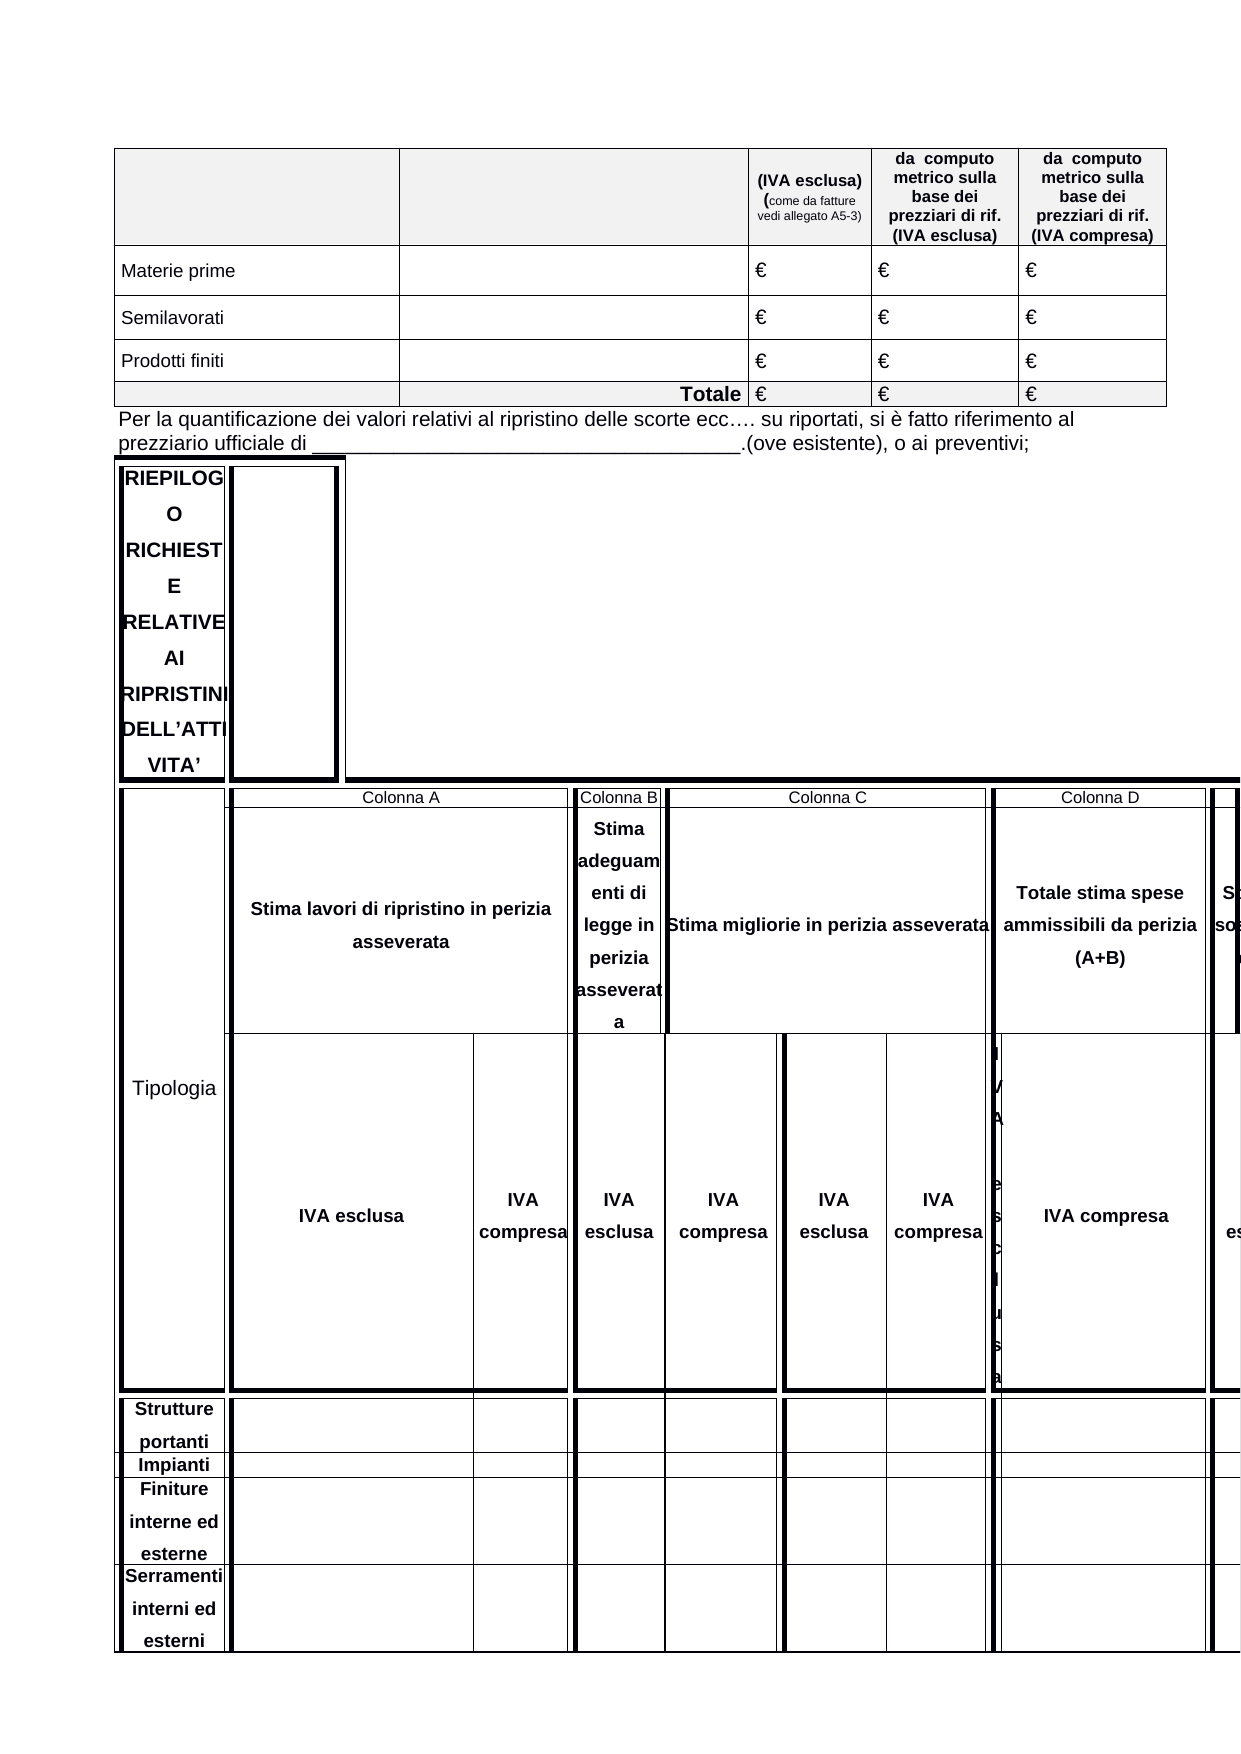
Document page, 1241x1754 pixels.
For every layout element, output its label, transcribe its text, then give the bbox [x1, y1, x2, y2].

table_cell Spese ammissibili già sostenute documentate e ritenute congrue [1215, 808, 1235, 1033]
table_cell Stima adeguamenti di legge in perizia asseverata [578, 808, 660, 1033]
table_cell [573, 1393, 664, 1398]
table_cell Totale stima spese ammissibili da perizia (A+B) [996, 808, 1205, 1033]
table_cell € [749, 296, 871, 338]
table_cell IVA esclusa [578, 1034, 664, 1388]
table_cell IVA compresa [1002, 1034, 1205, 1388]
table_cell [887, 1399, 985, 1452]
table_cell [996, 1453, 1001, 1477]
table_cell [568, 1453, 573, 1477]
table_cell [225, 808, 229, 1033]
table_cell Stima lavori di ripristino in perizia asseverata [234, 808, 567, 1033]
table_cell € [1019, 246, 1166, 295]
table_header (IVA esclusa) (come da fatture vedi allegato A5-3) [749, 149, 871, 244]
table_cell IVA compresa [887, 1034, 985, 1388]
table_header [115, 149, 399, 244]
table_cell [777, 1565, 781, 1651]
table_cell [1206, 1565, 1210, 1651]
table_header [400, 149, 748, 244]
table_cell [1215, 1565, 1240, 1651]
table_cell [1215, 1453, 1240, 1477]
table_cell [578, 1478, 664, 1564]
table_cell Tipologia [124, 789, 224, 1388]
table_cell Impianti [124, 1453, 224, 1477]
table_cell [887, 1478, 985, 1564]
table_cell Prodotti finiti [115, 340, 399, 381]
table_cell [474, 1388, 573, 1452]
table_cell [578, 1399, 664, 1452]
table_cell [986, 1453, 990, 1477]
table_cell € [1019, 340, 1166, 381]
table_cell [474, 1478, 567, 1564]
table_cell [234, 1478, 473, 1564]
table_cell € [1019, 296, 1166, 338]
table_cell Colonna D [990, 783, 1210, 807]
table_cell [986, 1034, 990, 1388]
table_cell € [872, 340, 1018, 381]
table_cell Totale [400, 382, 748, 406]
table_cell [996, 1565, 1001, 1651]
table_cell Colonna B [573, 783, 665, 807]
table_cell Materie prime [115, 246, 399, 295]
table_cell Colonna A [229, 777, 573, 807]
table_cell [568, 1478, 573, 1564]
table_cell [787, 1453, 886, 1477]
table_header da computo metrico sulla base dei prezziari di rif. (IVA esclusa) [872, 149, 1018, 244]
table_cell [234, 1565, 473, 1651]
table_cell IVA esclusa [787, 1034, 886, 1388]
table_cell IVA esclusa [996, 1122, 1001, 1183]
table_cell [1002, 1478, 1205, 1564]
table_cell [777, 1034, 781, 1388]
table_cell IVA compresa [666, 1034, 776, 1388]
table_cell [225, 1034, 229, 1388]
table_cell [986, 1478, 990, 1564]
table_cell [234, 1453, 473, 1477]
table_cell [990, 1389, 1001, 1398]
table_cell Colonna E [1215, 789, 1235, 807]
table_cell Strutture portanti [119, 1388, 229, 1452]
table_cell [1206, 1034, 1210, 1388]
table_cell [996, 1478, 1001, 1564]
table_cell [229, 1393, 473, 1398]
table_cell [1215, 1478, 1240, 1564]
table_cell [781, 1389, 886, 1398]
table_cell [986, 1565, 990, 1651]
table_cell [996, 1399, 1001, 1452]
table_cell Finiture interne ed esterne [124, 1478, 224, 1564]
table_cell [1002, 1388, 1210, 1452]
table_cell [887, 1388, 990, 1452]
table_cell Semilavorati [115, 296, 399, 338]
table_cell [666, 1565, 776, 1651]
table_cell [787, 1399, 886, 1452]
table_cell [474, 1453, 567, 1477]
table_cell [568, 1565, 573, 1651]
table_cell Stima migliorie in perizia asseverata [986, 808, 990, 1033]
table_cell [1002, 1565, 1205, 1651]
table_header RIEPILOGO RICHIESTE RELATIVE AI RIPRISTINI DELL’ATTIVITA’ [119, 460, 229, 777]
table_cell Serramenti interni ed esterni [124, 1565, 224, 1651]
table_cell € [749, 340, 871, 381]
table_cell [115, 382, 399, 406]
table_cell [1002, 1399, 1205, 1452]
table_cell [400, 340, 748, 381]
table_header da computo metrico sulla base dei prezziari di rif. (IVA compresa) [1019, 149, 1166, 244]
table_cell [474, 1565, 567, 1651]
table_cell [887, 1453, 985, 1477]
table_cell IVA esclusa [1215, 1034, 1240, 1388]
table_cell [666, 1388, 781, 1452]
table_cell [666, 1478, 776, 1564]
table_cell € [872, 382, 1018, 406]
table_cell [400, 246, 748, 295]
table_cell [666, 1399, 776, 1452]
table_cell IVA esclusa [996, 1252, 1001, 1347]
table_cell IVA esclusa [996, 1034, 1001, 1090]
table_cell [1206, 1453, 1210, 1477]
table_cell € [749, 246, 871, 295]
table_cell [578, 1453, 664, 1477]
table_cell [1210, 1393, 1240, 1398]
table_cell IVA compresa [474, 1034, 567, 1388]
table_cell [474, 1399, 567, 1452]
table_cell [777, 1478, 781, 1564]
table_cell [1206, 1478, 1210, 1564]
table_cell [568, 808, 573, 1033]
table_cell Stima migliorie in perizia asseverata [670, 808, 985, 1033]
table_header [234, 467, 334, 777]
text Per la quantificazione dei valori relativi al ripristino delle scorte ecc…. su riportati, si è fatto riferimento al prezziario ufficiale di _____________________________________.(ove esistente), o ai preventivi; [118, 407, 1122, 455]
table_cell [568, 1034, 573, 1388]
table_cell [787, 1478, 886, 1564]
table_cell [887, 1565, 985, 1651]
table_cell [400, 296, 748, 338]
table_cell € [872, 246, 1018, 295]
table_cell € [872, 296, 1018, 338]
table_cell € [1019, 382, 1166, 406]
table_cell [666, 1453, 776, 1477]
table_cell Colonna C [665, 783, 990, 807]
table_cell € [749, 382, 871, 406]
table_cell [1215, 1399, 1240, 1452]
table_cell IVA esclusa [234, 1034, 473, 1388]
table_header [229, 460, 339, 466]
table_cell [777, 1453, 781, 1477]
table_cell [119, 777, 229, 807]
table_cell [578, 1565, 664, 1651]
table_cell [787, 1565, 886, 1651]
table_cell [234, 1399, 473, 1452]
table_cell [1002, 1453, 1205, 1477]
